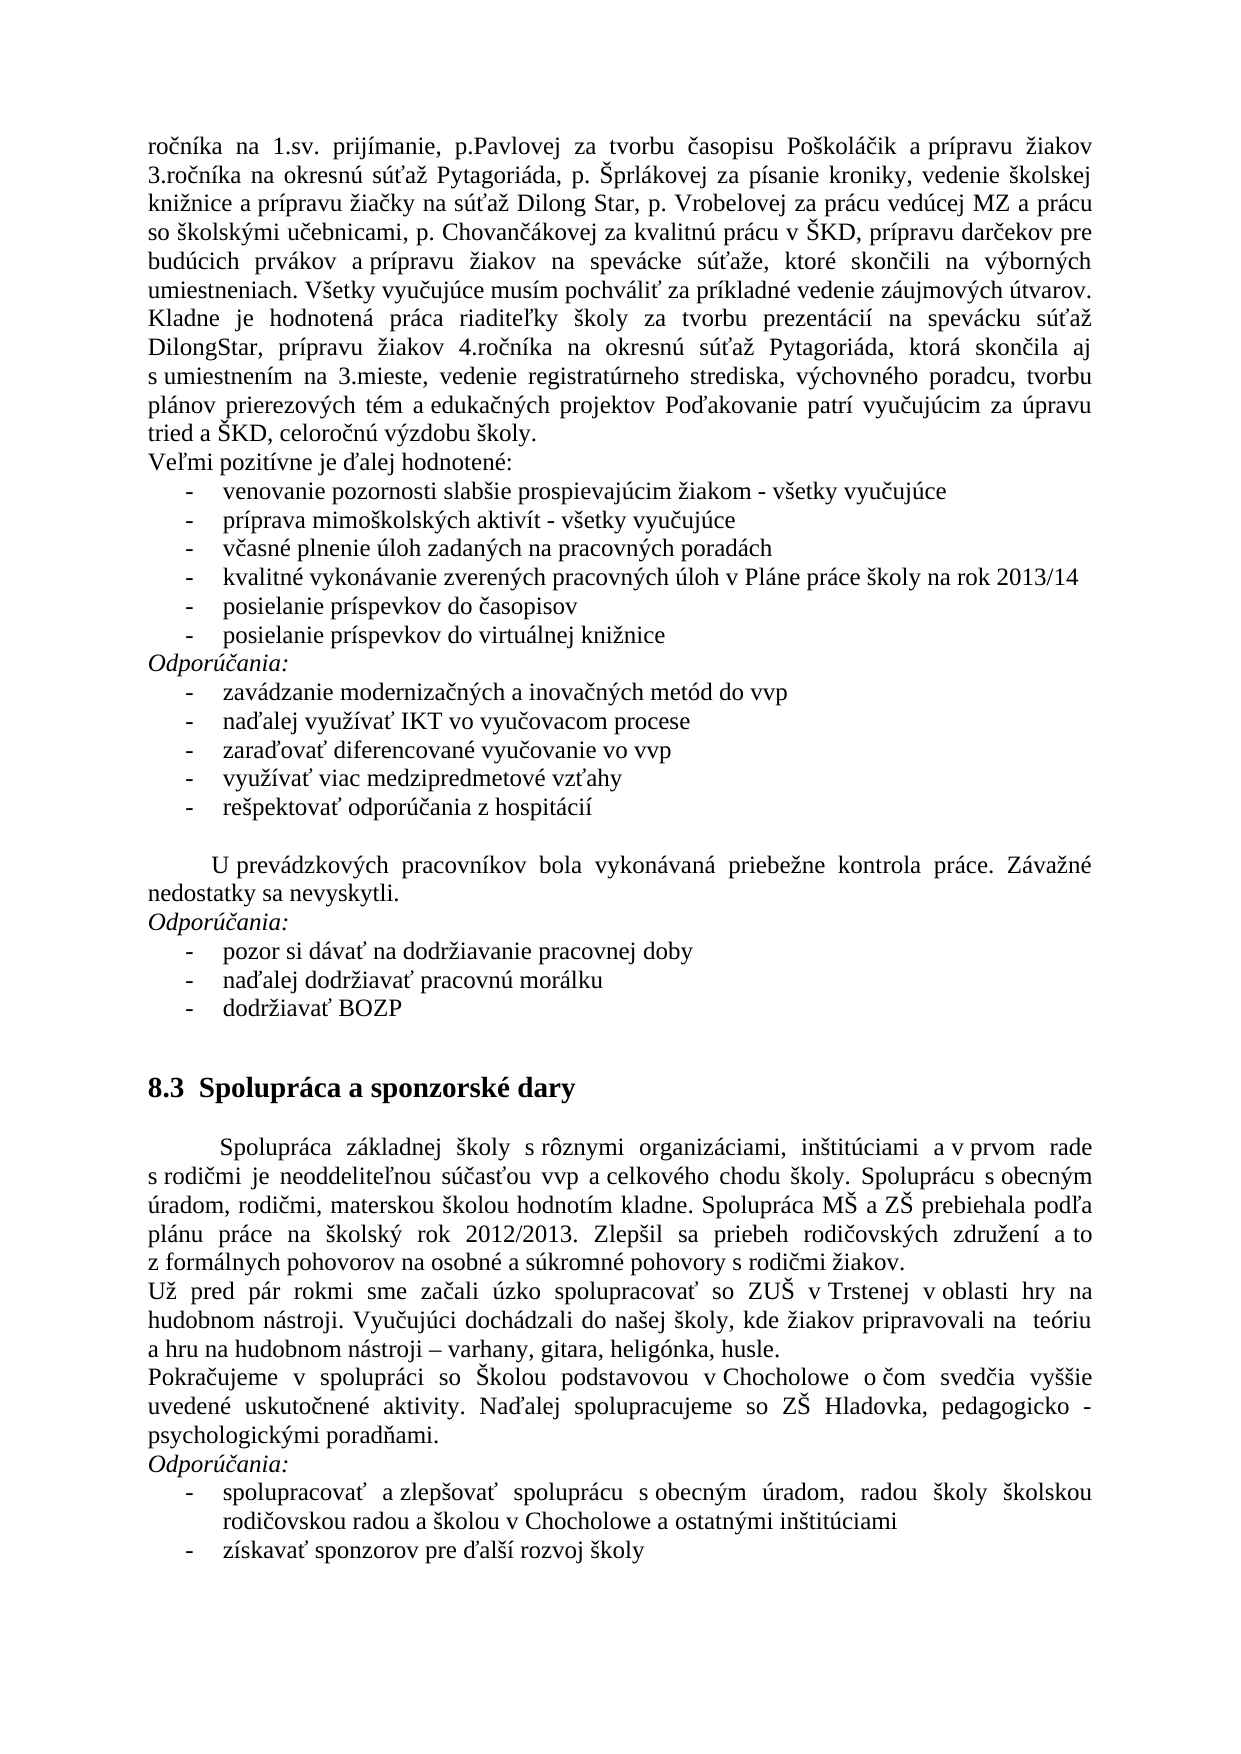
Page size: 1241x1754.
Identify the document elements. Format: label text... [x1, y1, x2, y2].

text Spolupráca základnej školy s rôznymi organizáciami, inštitúciami a v prvom rade s rodičmi je neoddeliteľnou súčasťou vvp a celkového chodu školy. Spoluprácu s obecným úradom, rodičmi, materskou školou hodnotím kladne. Spolupráca MŠ a ZŠ prebiehala podľa plánu práce na školský rok 2012/2013. Zlepšil sa priebeh rodičovských združení a to z formálnych pohovorov na osobné a súkromné pohovory s rodičmi žiakov. [148, 1132, 1092, 1276]
list pozor si dávať na dodržiavanie pracovnej doby [185, 936, 1092, 965]
list naďalej dodržiavať pracovnú morálku [185, 965, 1092, 993]
list posielanie príspevkov do časopisov [185, 591, 1092, 620]
text Už pred pár rokmi sme začali úzko spolupracovať so ZUŠ v Trstenej v oblasti hry na hudobnom nástroji. Vyučujúci dochádzali do našej školy, kde žiakov pripravovali na teóriu a hru na hudobnom nástroji – varhany, gitara, heligónka, husle. [148, 1276, 1092, 1362]
list zaraďovať diferencované vyučovanie vo vvp [185, 735, 1092, 763]
list získavať sponzorov pre ďalší rozvoj školy [185, 1535, 1092, 1564]
text Odporúčania: [148, 648, 1092, 677]
text Veľmi pozitívne je ďalej hodnotené: [148, 447, 1092, 476]
list kvalitné vykonávanie zverených pracovných úloh v Pláne práce školy na rok 2013/14 [185, 562, 1092, 591]
list venovanie pozornosti slabšie prospievajúcim žiakom - všetky vyučujúce [185, 476, 1092, 505]
list zavádzanie modernizačných a inovačných metód do vvp [185, 677, 1092, 706]
list dodržiavať BOZP [185, 993, 1092, 1022]
list posielanie príspevkov do virtuálnej knižnice [185, 620, 1092, 648]
list rešpektovať odporúčania z hospitácií [185, 792, 1092, 821]
text Odporúčania: [148, 1449, 1092, 1477]
list spolupracovať a zlepšovať spoluprácu s obecným úradom, radou školy školskou rodičovskou radou a školou v Chocholowe a ostatnými inštitúciami [185, 1477, 1092, 1535]
list včasné plnenie úloh zadaných na pracovných poradách [185, 533, 1092, 562]
text U prevádzkových pracovníkov bola vykonávaná priebežne kontrola práce. Závažné nedostatky sa nevyskytli. [148, 850, 1092, 907]
list naďalej využívať IKT vo vyučovacom procese [185, 706, 1092, 735]
list príprava mimoškolských aktivít - všetky vyučujúce [185, 505, 1092, 533]
text Pokračujeme v spolupráci so Školou podstavovou v Chocholowe o čom svedčia vyššie uvedené uskutočnené aktivity. Naďalej spolupracujeme so ZŠ Hladovka, pedagogicko - psychologickými poradňami. [148, 1362, 1092, 1449]
text 8.3 Spolupráca a sponzorské dary [148, 1070, 1092, 1104]
text Odporúčania: [148, 907, 1092, 936]
text ročníka na 1.sv. prijímanie, p.Pavlovej za tvorbu časopisu Poškoláčik a prípravu žiakov 3.ročníka na okresnú súťaž Pytagoriáda, p. Šprlákovej za písanie kroniky, vedenie školskej knižnice a prípravu žiačky na súťaž Dilong Star, p. Vrobelovej za prácu vedúcej MZ a prácu so školskými učebnicami, p. Chovančákovej za kvalitnú prácu v ŠKD, prípravu darčekov pre budúcich prvákov a prípravu žiakov na spevácke súťaže, ktoré skončili na výborných umiestneniach. Všetky vyučujúce musím pochváliť za príkladné vedenie záujmových útvarov. Kladne je hodnotená práca riaditeľky školy za tvorbu prezentácií na spevácku súťaž DilongStar, prípravu žiakov 4.ročníka na okresnú súťaž Pytagoriáda, ktorá skončila aj s umiestnením na 3.mieste, vedenie registratúrneho strediska, výchovného poradcu, tvorbu plánov prierezových tém a edukačných projektov Poďakovanie patrí vyučujúcim za úpravu tried a ŠKD, celoročnú výzdobu školy. [148, 131, 1092, 447]
list využívať viac medzipredmetové vzťahy [185, 763, 1092, 792]
